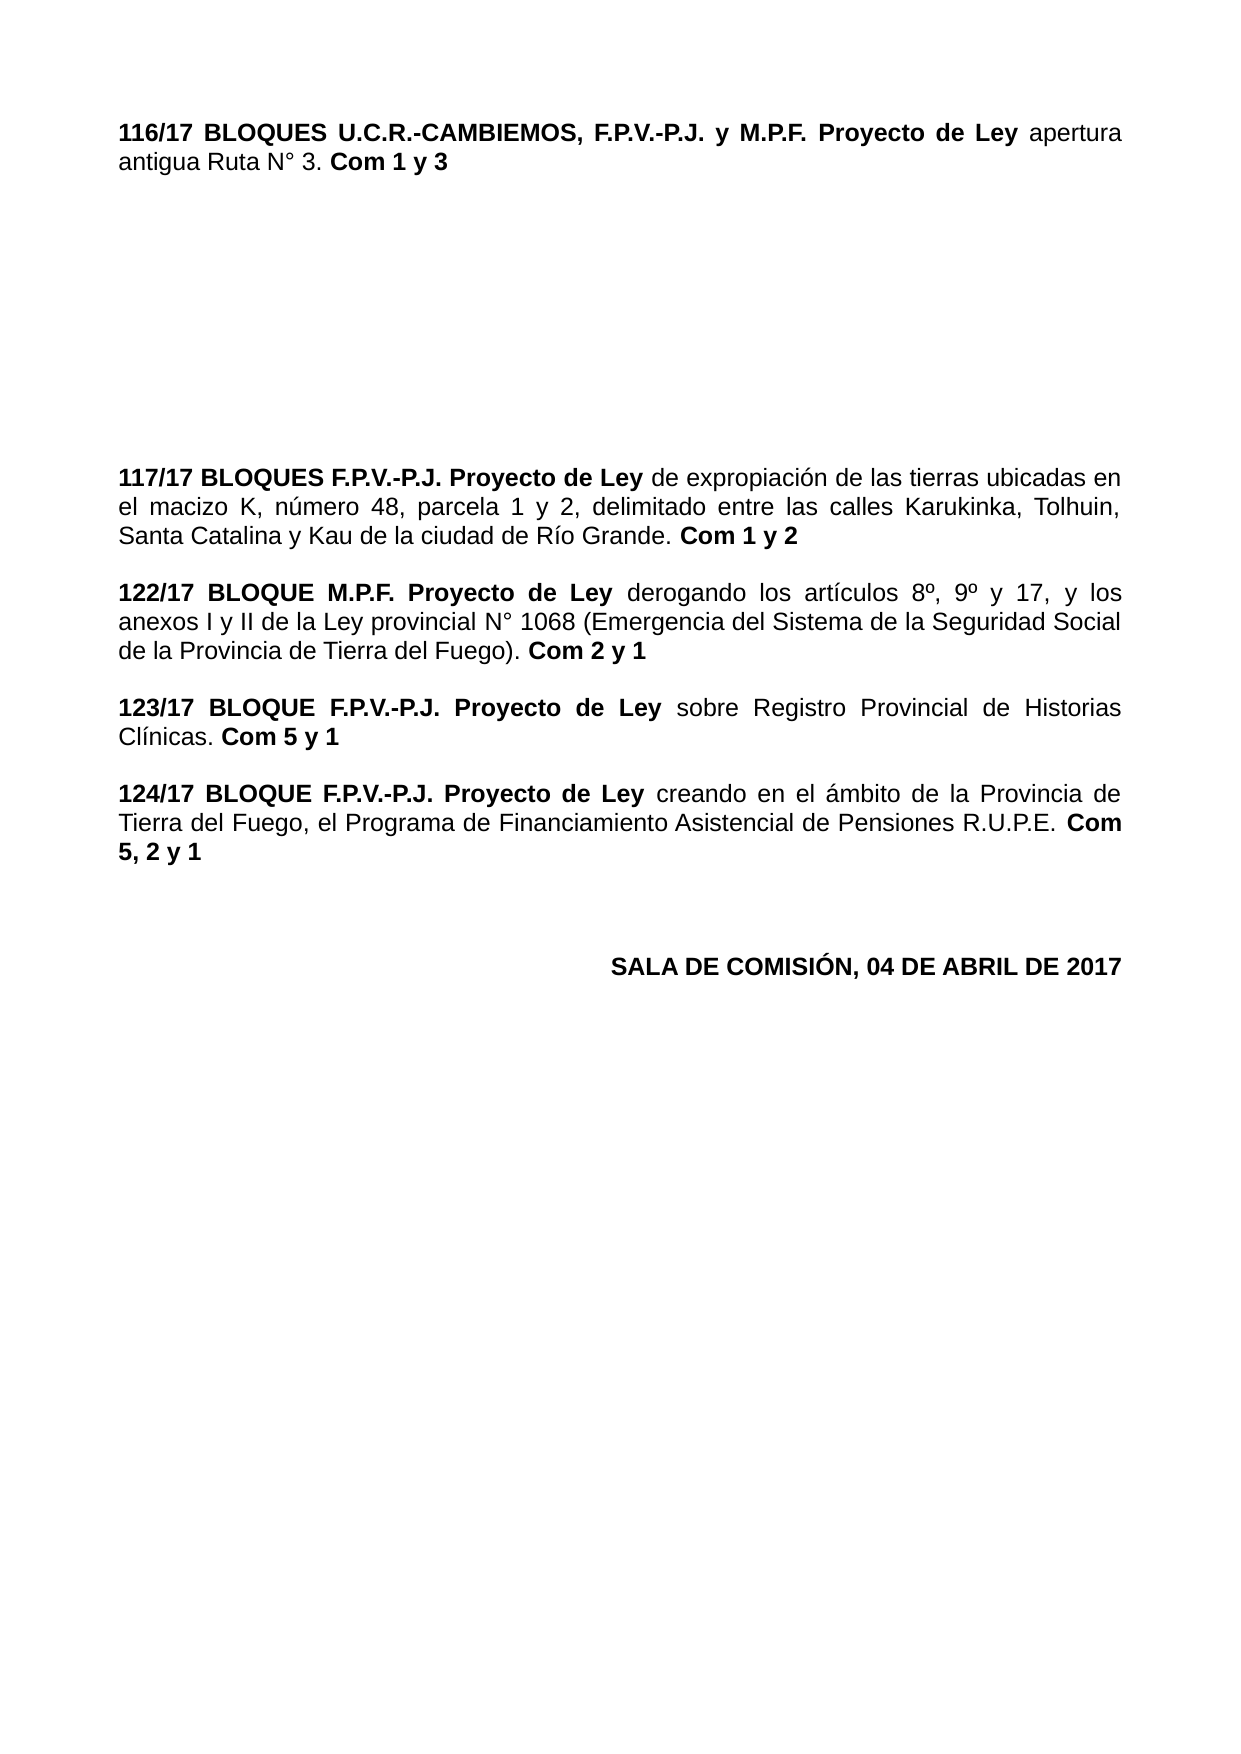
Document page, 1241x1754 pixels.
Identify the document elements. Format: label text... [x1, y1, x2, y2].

text 123/17 BLOQUE F.P.V.-P.J. Proyecto de Ley sobre Registro Provincial de Historias Clínicas. Com 5 y 1 [118, 693, 1122, 751]
text 116/17 BLOQUES U.C.R.-CAMBIEMOS, F.P.V.-P.J. y M.P.F. Proyecto de Ley apertura antigua Ruta N° 3. Com 1 y 3 [118, 118, 1122, 176]
text SALA DE COMISIÓN, 04 DE ABRIL DE 2017 [118, 952, 1122, 981]
text 124/17 BLOQUE F.P.V.-P.J. Proyecto de Ley creando en el ámbito de la Provincia de Tierra del Fuego, el Programa de Financiamiento Asistencial de Pensiones R.U.P.E. Com 5, 2 y 1 [118, 779, 1122, 866]
text 117/17 BLOQUES F.P.V.-P.J. Proyecto de Ley de expropiación de las tierras ubicadas en el macizo K, número 48, parcela 1 y 2, delimitado entre las calles Karukinka, Tolhuin, Santa Catalina y Kau de la ciudad de Río Grande. Com 1 y 2 [118, 463, 1122, 549]
text 122/17 BLOQUE M.P.F. Proyecto de Ley derogando los artículos 8º, 9º y 17, y los anexos I y II de la Ley provincial N° 1068 (Emergencia del Sistema de la Seguridad Social de la Provincia de Tierra del Fuego). Com 2 y 1 [118, 578, 1122, 664]
